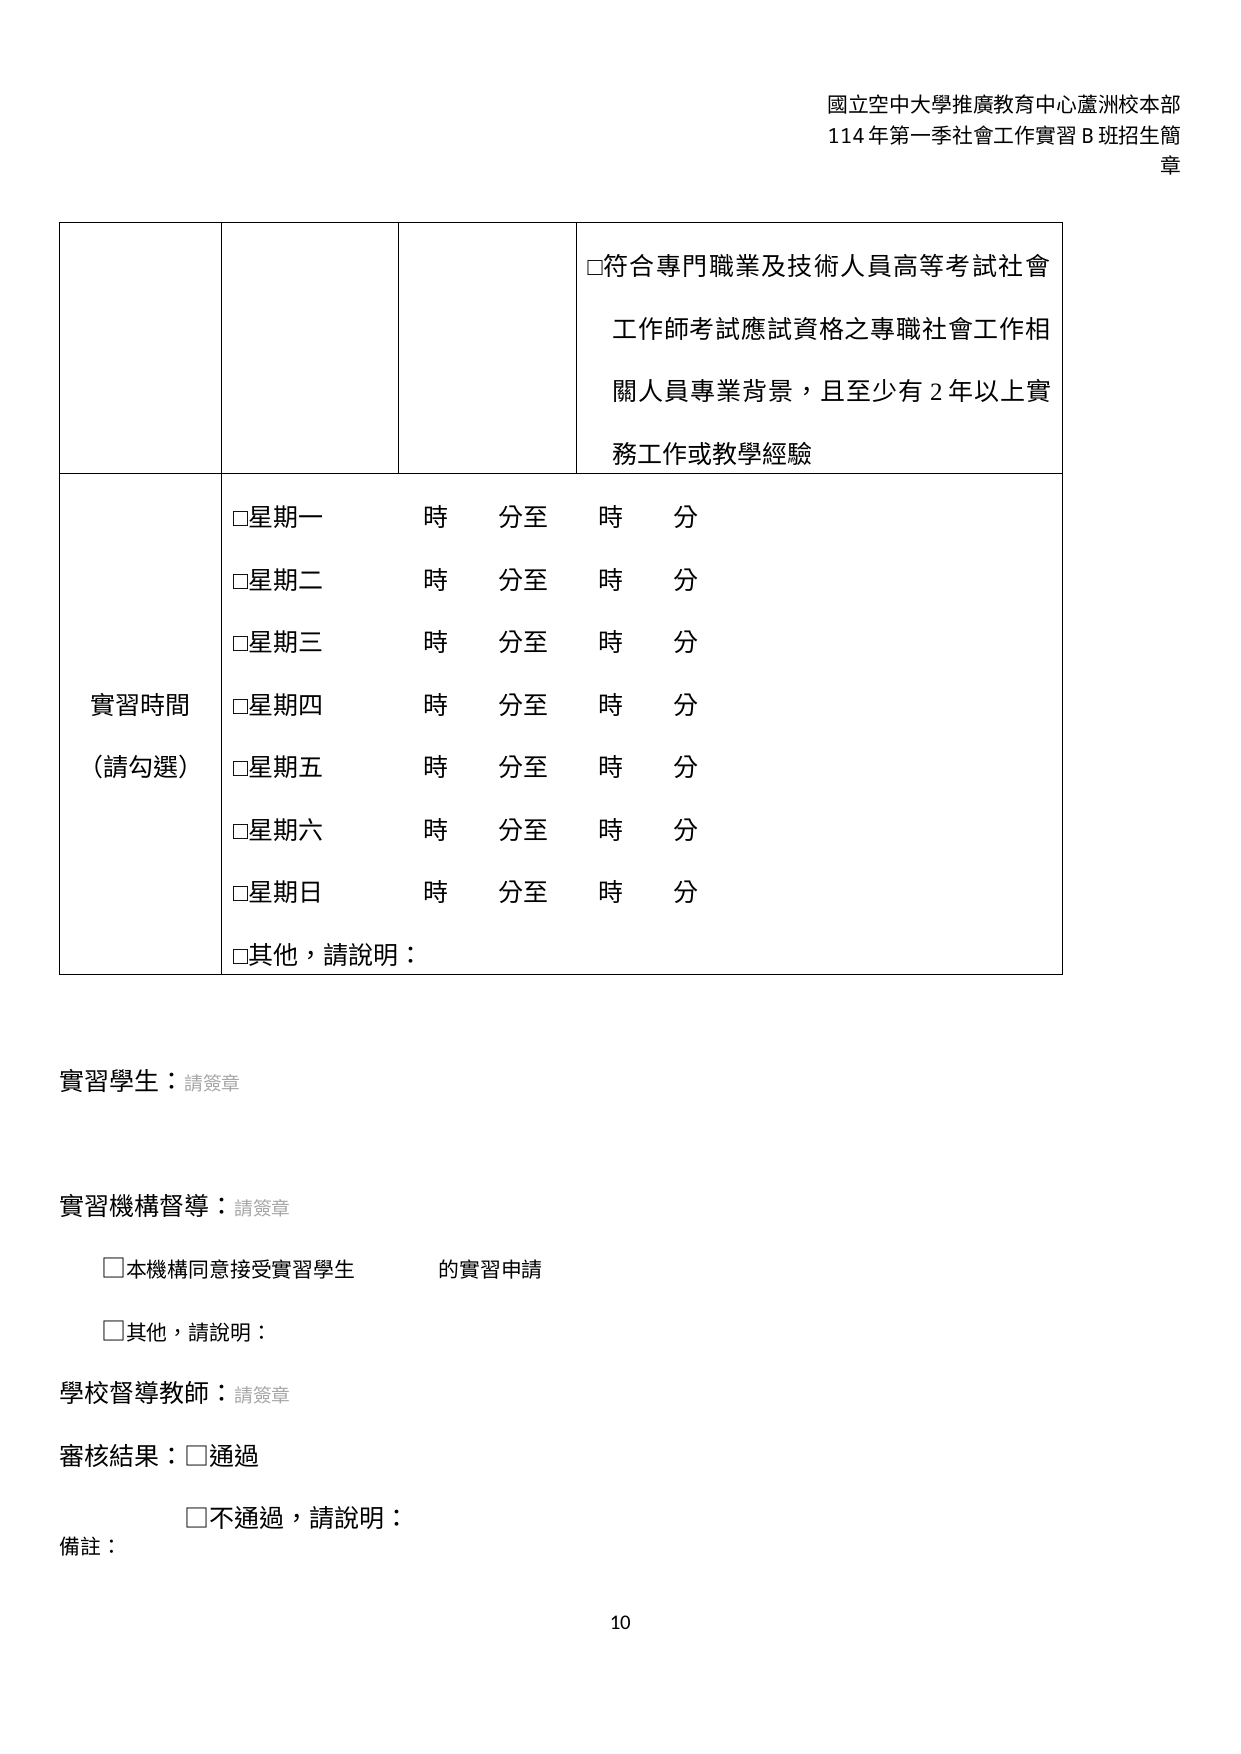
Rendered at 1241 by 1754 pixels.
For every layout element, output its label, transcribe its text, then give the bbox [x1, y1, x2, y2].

table_cell □星期一 時 分至 時 分 □星期二 時 分至 時 分 □星期三 時 分至 時 分 □星期四 時 分至 時 分 □星期五 時 分至 時 分 □星期六 時 分至 時 分 □星期日 時 分至 時 分 □其他，請說明： [222, 474, 1062, 974]
table_cell [60, 223, 221, 473]
text 備註： [59, 1538, 1181, 1559]
text 實習機構督導：請簽章 [59, 1163, 1181, 1225]
text □本機構同意接受實習學生 的實習申請 [59, 1225, 1181, 1288]
table_cell □符合專門職業及技術人員高等考試社會工作師考試應試資格之專職社會工作相關人員專業背景，且至少有2年以上實務工作或教學經驗 [577, 223, 1062, 473]
table_cell [399, 223, 576, 473]
text □其他，請說明： 學校督導教師：請簽章 審核結果：□通過 □不通過，請說明： [59, 1288, 1181, 1538]
table_cell 實習時間 （請勾選） [60, 474, 221, 974]
table_cell [222, 223, 398, 473]
text 實習學生：請簽章 [59, 1038, 1181, 1163]
